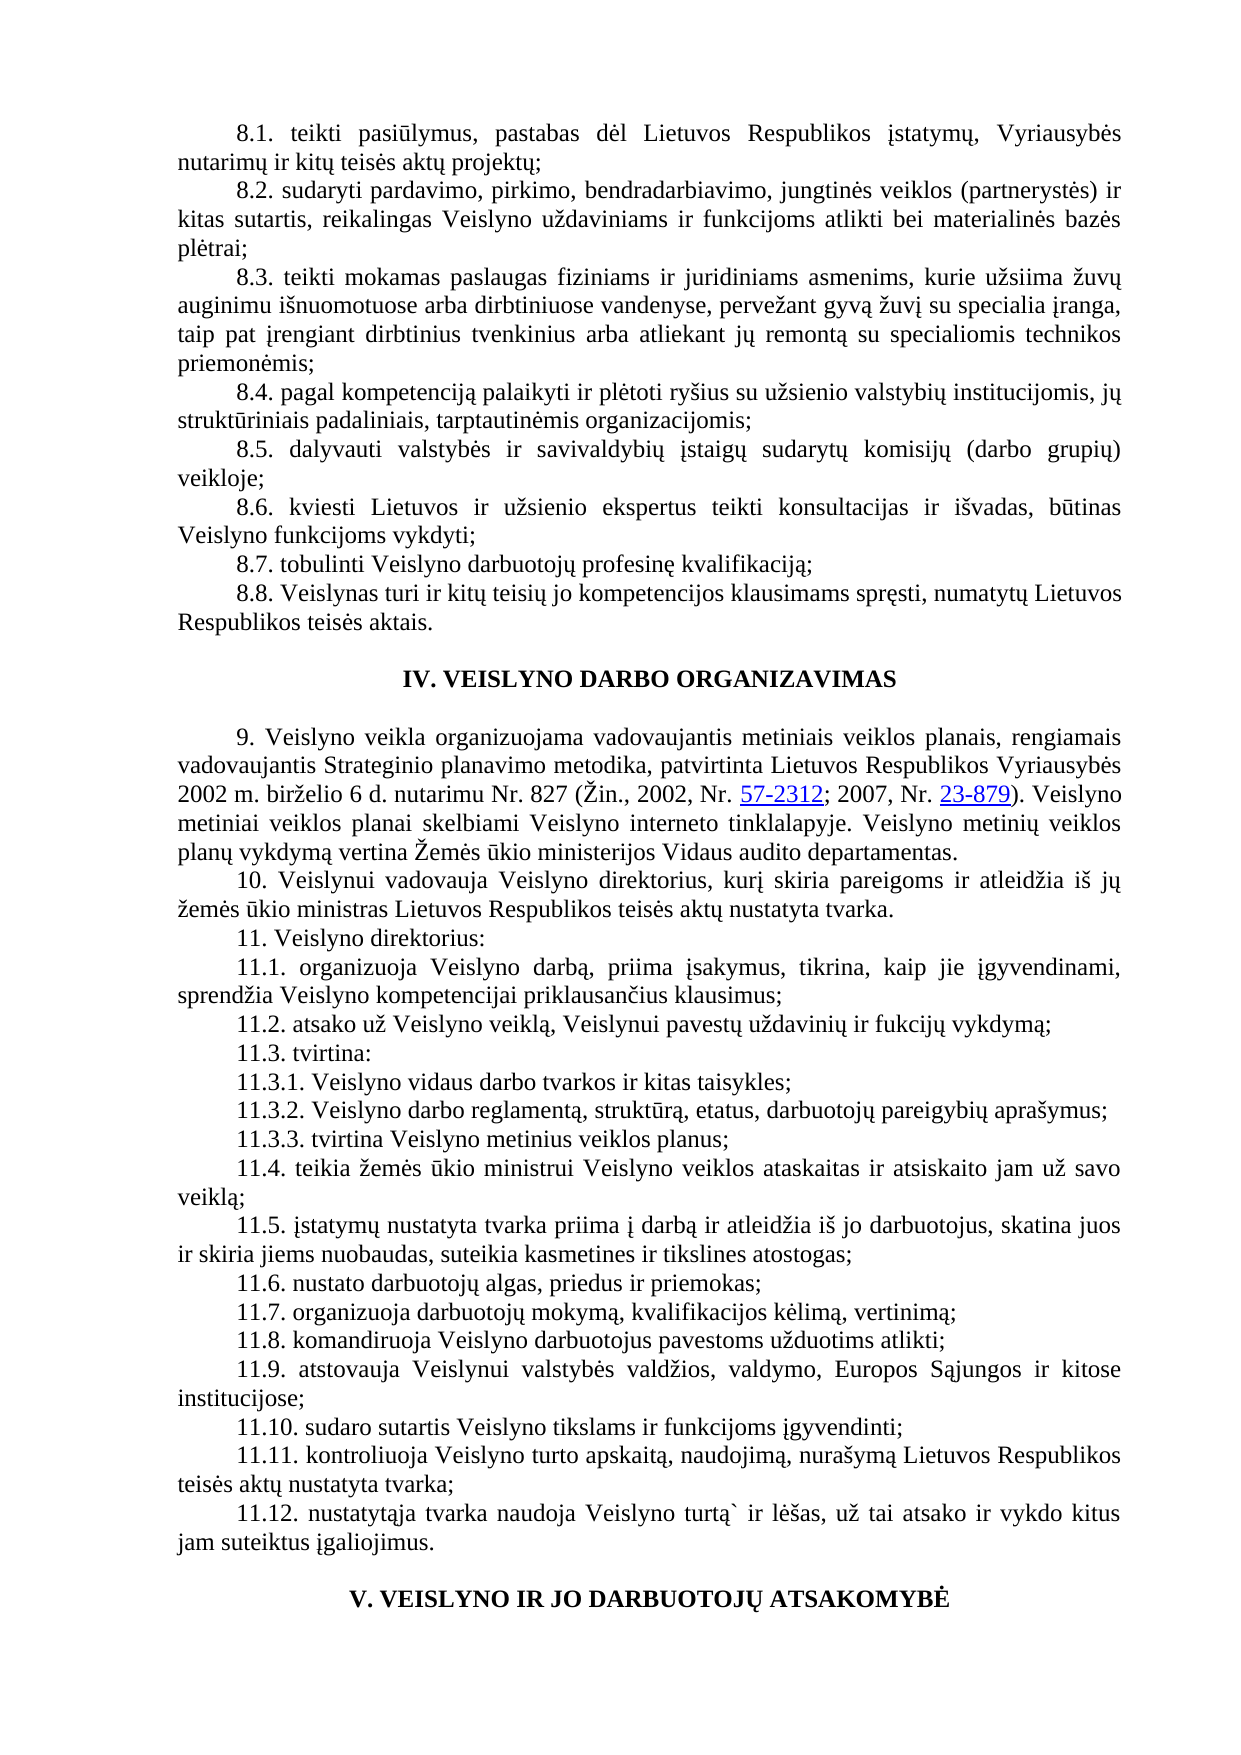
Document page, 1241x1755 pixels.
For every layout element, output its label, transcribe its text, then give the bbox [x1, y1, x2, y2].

text 11.3.2. Veislyno darbo reglamentą, struktūrą, etatus, darbuotojų pareigybių aprašymus; [177, 1096, 1122, 1124]
text 11.9. atstovauja Veislynui valstybės valdžios, valdymo, Europos Sąjungos ir kitose institucijose; [177, 1354, 1122, 1412]
text 8.3. teikti mokamas paslaugas fiziniams ir juridiniams asmenims, kurie užsiima žuvų auginimu išnuomotuose arba dirbtiniuose vandenyse, pervežant gyvą žuvį su specialia įranga, taip pat įrengiant dirbtinius tvenkinius arba atliekant jų remontą su specialiomis technikos priemonėmis; [177, 262, 1122, 377]
text 10. Veislynui vadovauja Veislyno direktorius, kurį skiria pareigoms ir atleidžia iš jų žemės ūkio ministras Lietuvos Respublikos teisės aktų nustatyta tvarka. [177, 866, 1122, 923]
text 11. Veislyno direktorius: [177, 923, 1122, 952]
text 11.1. organizuoja Veislyno darbą, priima įsakymus, tikrina, kaip jie įgyvendinami, sprendžia Veislyno kompetencijai priklausančius klausimus; [177, 952, 1122, 1009]
text 11.3. tvirtina: [177, 1038, 1122, 1067]
text 11.11. kontroliuoja Veislyno turto apskaitą, naudojimą, nurašymą Lietuvos Respublikos teisės aktų nustatyta tvarka; [177, 1441, 1122, 1498]
text 11.4. teikia žemės ūkio ministrui Veislyno veiklos ataskaitas ir atsiskaito jam už savo veiklą; [177, 1153, 1122, 1211]
text 11.3.1. Veislyno vidaus darbo tvarkos ir kitas taisykles; [177, 1067, 1122, 1096]
text 8.7. tobulinti Veislyno darbuotojų profesinę kvalifikaciją; [177, 549, 1122, 578]
text 11.6. nustato darbuotojų algas, priedus ir priemokas; [177, 1268, 1122, 1297]
text 11.7. organizuoja darbuotojų mokymą, kvalifikacijos kėlimą, vertinimą; [177, 1297, 1122, 1326]
text 8.1. teikti pasiūlymus, pastabas dėl Lietuvos Respublikos įstatymų, Vyriausybės nutarimų ir kitų teisės aktų projektų; [177, 118, 1122, 176]
text 11.10. sudaro sutartis Veislyno tikslams ir funkcijoms įgyvendinti; [177, 1412, 1122, 1441]
text 11.2. atsako už Veislyno veiklą, Veislynui pavestų uždavinių ir fukcijų vykdymą; [177, 1009, 1122, 1038]
text IV. VEISLYNO DARBO ORGANIZAVIMAS [177, 664, 1122, 693]
text V. VEISLYNO IR JO DARBUOTOJŲ ATSAKOMYBĖ [177, 1584, 1122, 1613]
text 11.3.3. tvirtina Veislyno metinius veiklos planus; [177, 1124, 1122, 1153]
text 8.6. kviesti Lietuvos ir užsienio ekspertus teikti konsultacijas ir išvadas, būtinas Veislyno funkcijoms vykdyti; [177, 492, 1122, 549]
text 8.4. pagal kompetenciją palaikyti ir plėtoti ryšius su užsienio valstybių institucijomis, jų struktūriniais padaliniais, tarptautinėmis organizacijomis; [177, 377, 1122, 434]
text 11.5. įstatymų nustatyta tvarka priima į darbą ir atleidžia iš jo darbuotojus, skatina juos ir skiria jiems nuobaudas, suteikia kasmetines ir tikslines atostogas; [177, 1211, 1122, 1268]
text 8.2. sudaryti pardavimo, pirkimo, bendradarbiavimo, jungtinės veiklos (partnerystės) ir kitas sutartis, reikalingas Veislyno uždaviniams ir funkcijoms atlikti bei materialinės bazės plėtrai; [177, 176, 1122, 262]
text 11.8. komandiruoja Veislyno darbuotojus pavestoms užduotims atlikti; [177, 1326, 1122, 1354]
text 9. Veislyno veikla organizuojama vadovaujantis metiniais veiklos planais, rengiamais vadovaujantis Strateginio planavimo metodika, patvirtinta Lietuvos Respublikos Vyriausybės 2002 m. birželio 6 d. nutarimu Nr. 827 (Žin., 2002, Nr. 57-2312; 2007, Nr. 23-879). Veislyno metiniai veiklos planai skelbiami Veislyno interneto tinklalapyje. Veislyno metinių veiklos planų vykdymą vertina Žemės ūkio ministerijos Vidaus audito departamentas. [177, 722, 1122, 866]
text 8.8. Veislynas turi ir kitų teisių jo kompetencijos klausimams spręsti, numatytų Lietuvos Respublikos teisės aktais. [177, 578, 1122, 636]
text 11.12. nustatytąja tvarka naudoja Veislyno turtą` ir lėšas, už tai atsako ir vykdo kitus jam suteiktus įgaliojimus. [177, 1498, 1122, 1556]
text 8.5. dalyvauti valstybės ir savivaldybių įstaigų sudarytų komisijų (darbo grupių) veikloje; [177, 434, 1122, 492]
